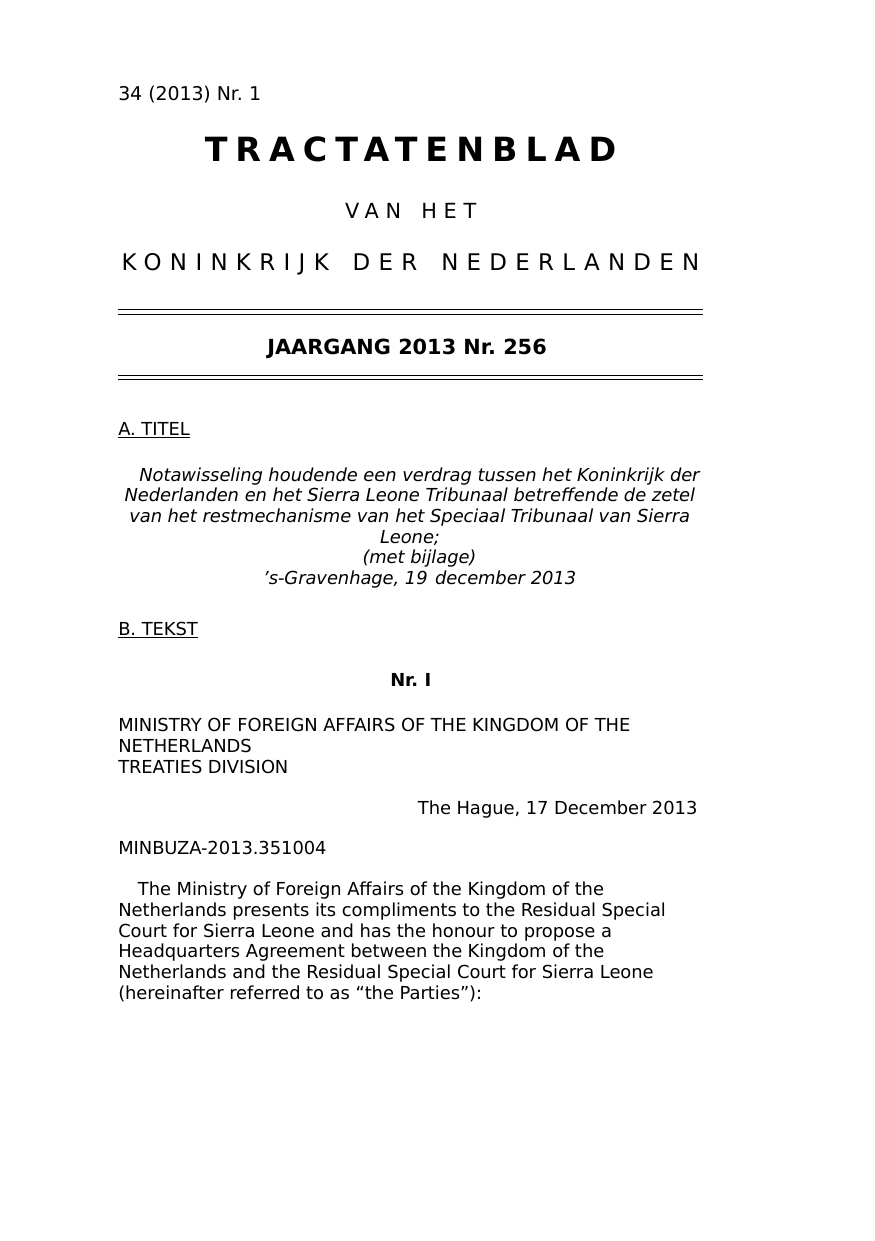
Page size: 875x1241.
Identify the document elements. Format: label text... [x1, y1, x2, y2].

text KONINKRIJK DER NEDERLANDEN [118, 249, 703, 276]
text Notawisseling houdende een verdrag tussen het Koninkrijk der Nederlanden en het Sierra Leone Tribunaal betreffende de zetel van het restmechanisme van het Speciaal Tribunaal van Sierra Leone; [118, 464, 703, 547]
text MINISTRY OF FOREIGN AFFAIRS OF THE KINGDOM OF THE NETHERLANDS [118, 715, 703, 757]
text (met bijlage) [118, 547, 703, 568]
text TREATIES DIVISION [118, 757, 703, 777]
text 34 (2013) Nr. 1 [118, 83, 703, 105]
text JAARGANG 2013 Nr. 256 [118, 335, 703, 359]
text VAN HET [118, 199, 703, 223]
text MINBUZA-2013.351004 [118, 838, 703, 859]
subtitle Nr. I [118, 669, 703, 690]
text ’s-Gravenhage, 19 december 2013 [118, 568, 703, 589]
subtitle A. TITEL [118, 419, 703, 439]
subtitle B. TEKST [118, 619, 703, 639]
text The Ministry of Foreign Affairs of the Kingdom of the Netherlands presents its compliments to the Residual Special Court for Sierra Leone and has the honour to propose a Headquarters Agreement between the Kingdom of the Netherlands and the Residual Special Court for Sierra Leone (hereinafter referred to as “the Parties”): [118, 879, 703, 1003]
text TRACTATENBLAD [118, 130, 703, 169]
text The Hague, 17 December 2013 [118, 797, 703, 818]
